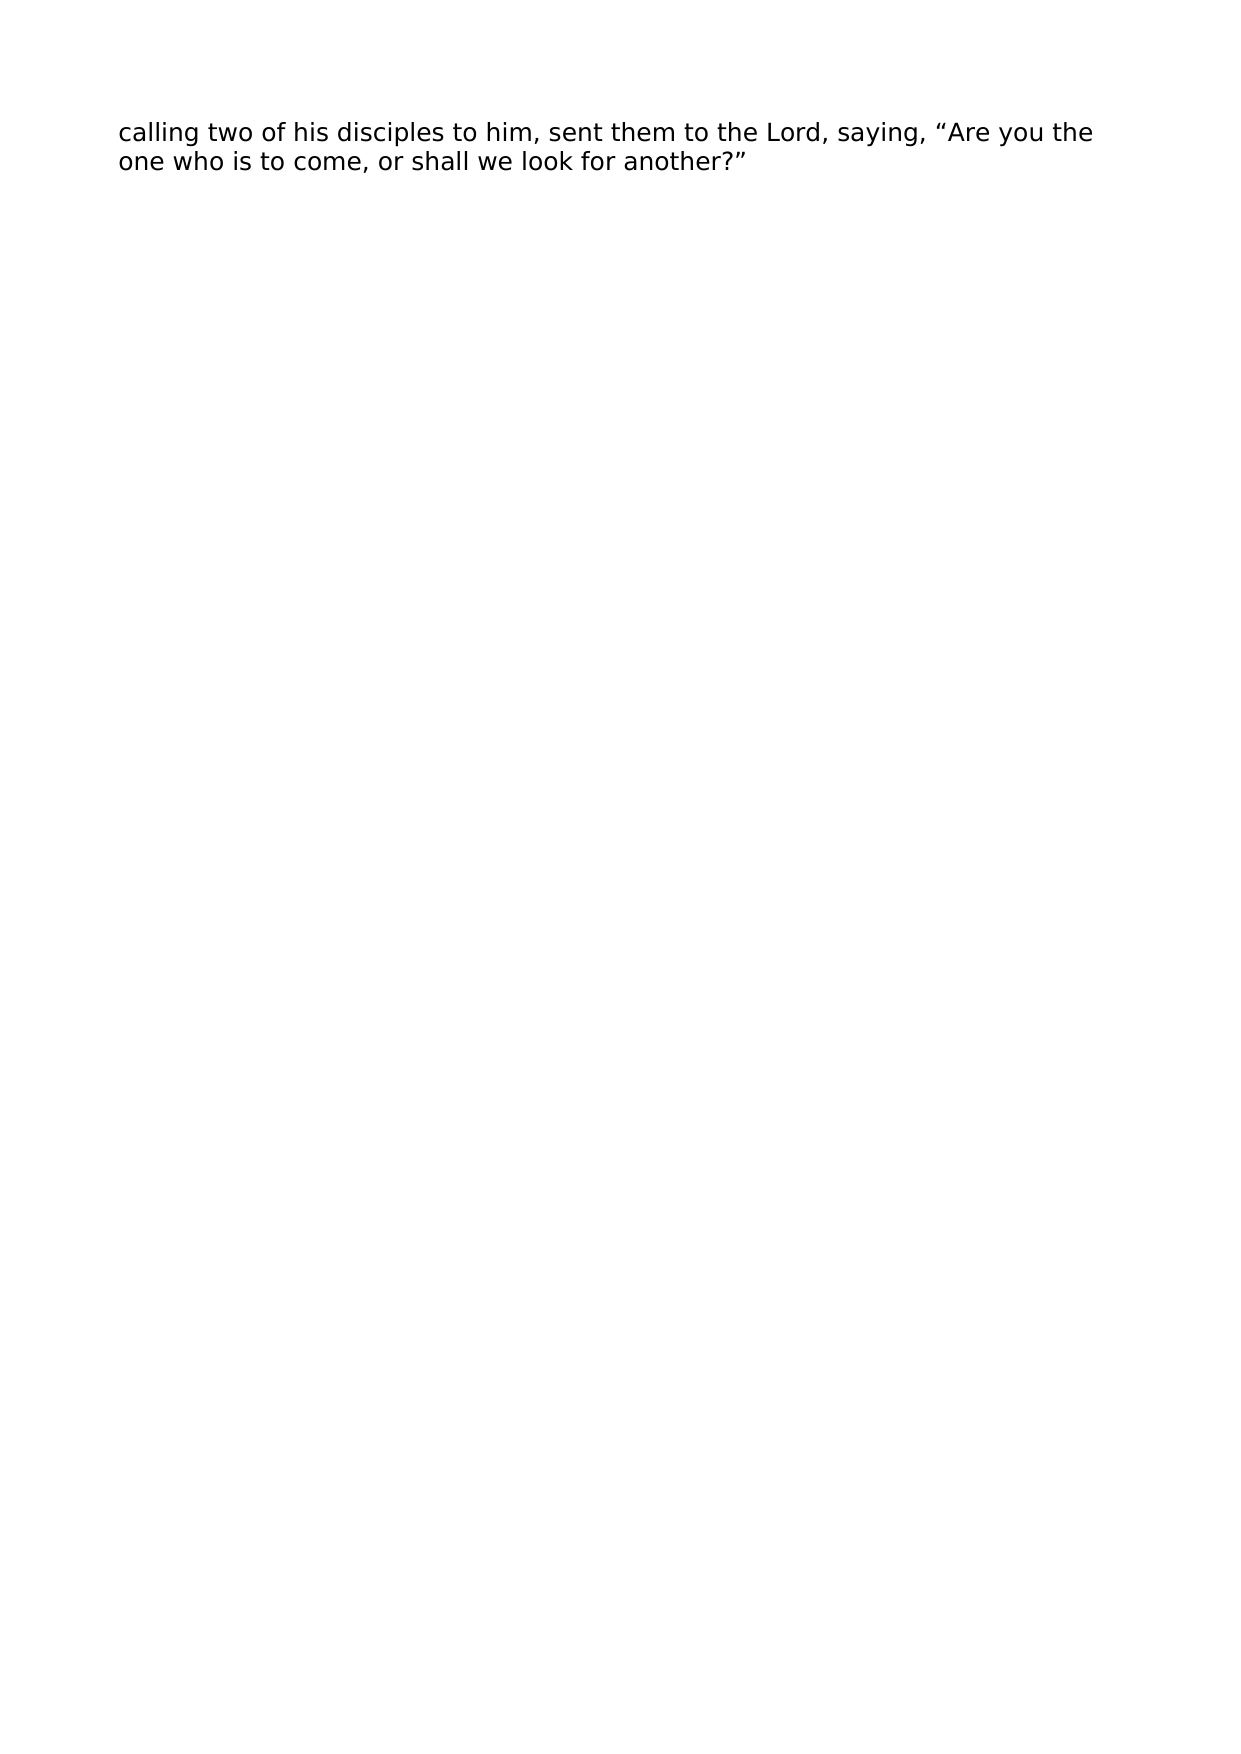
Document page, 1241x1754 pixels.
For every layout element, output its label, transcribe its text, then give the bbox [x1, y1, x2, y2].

text calling two of his disciples to him, sent them to the Lord, saying, “Are you the one who is to come, or shall we look for another?” [118, 118, 1122, 176]
